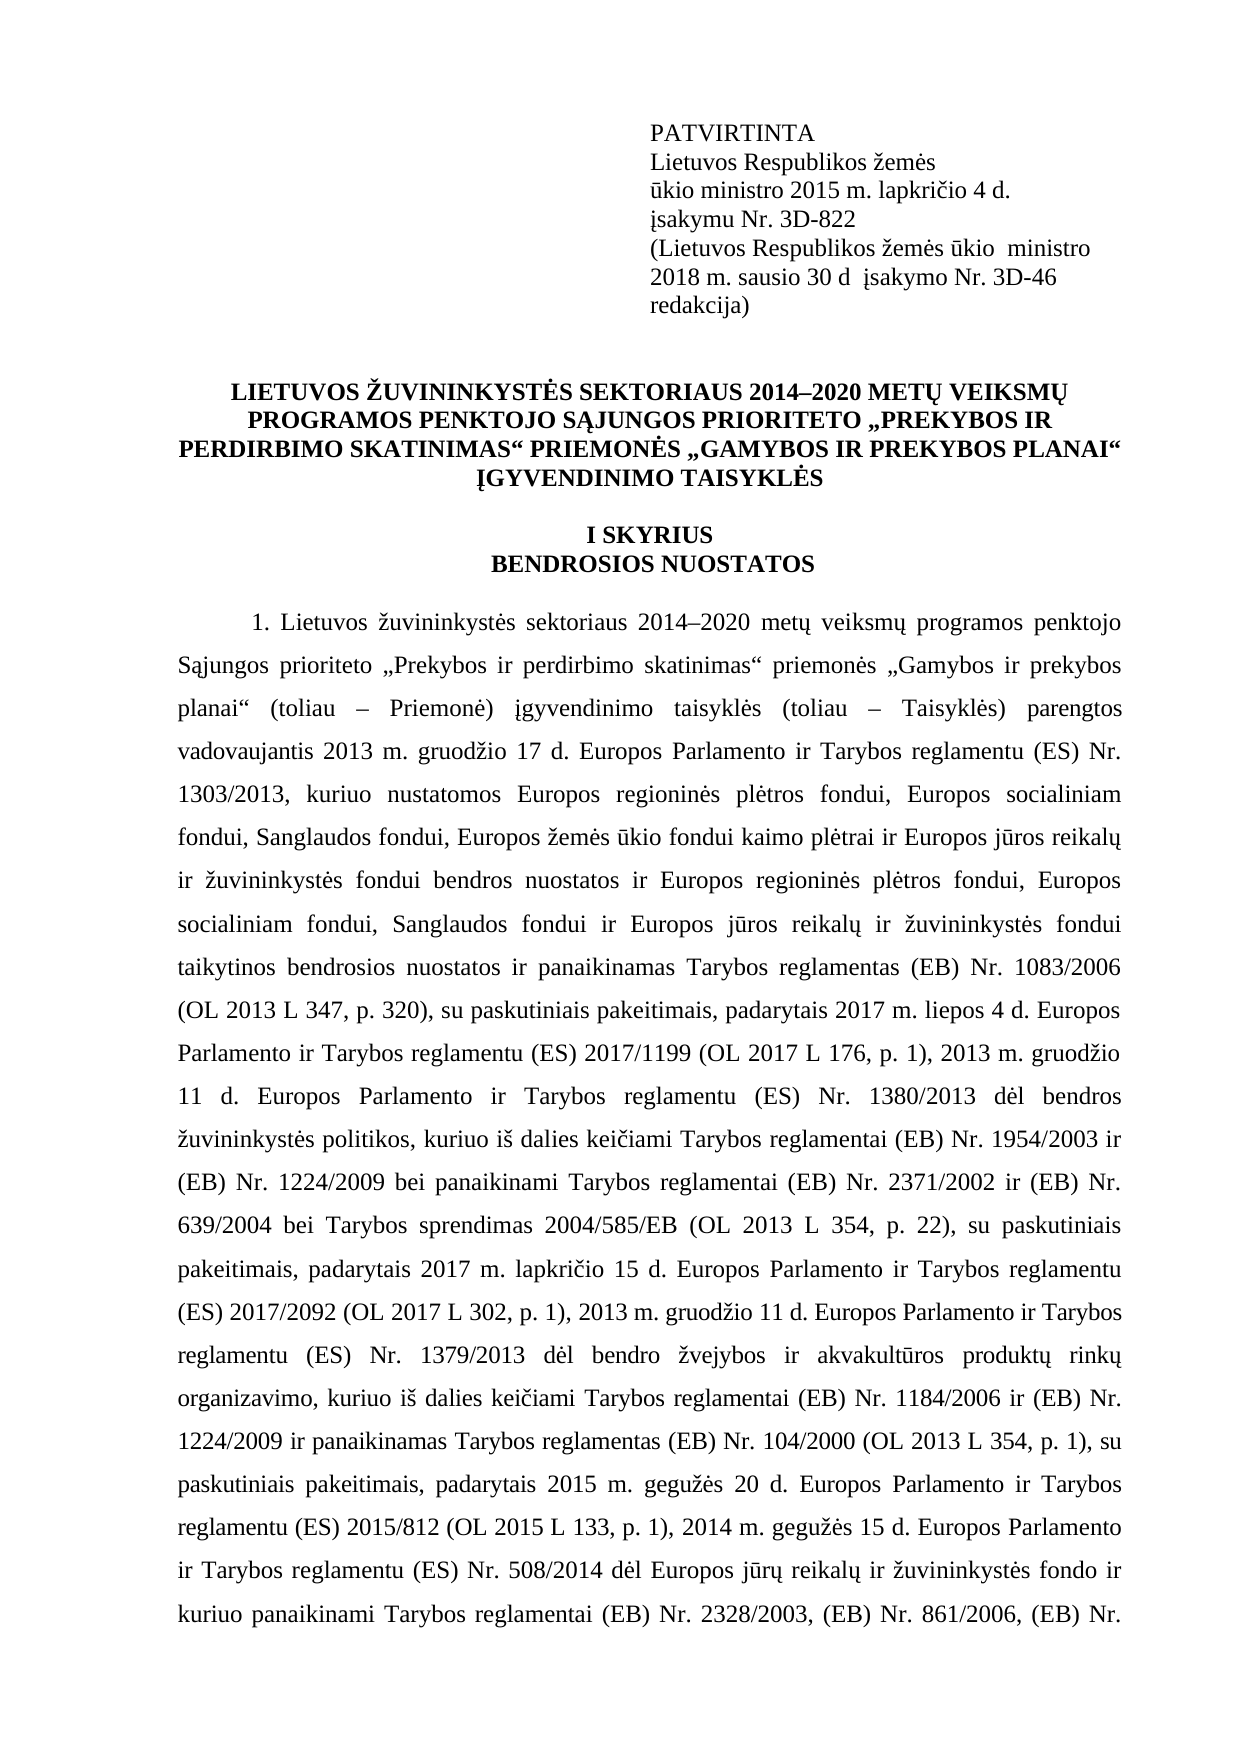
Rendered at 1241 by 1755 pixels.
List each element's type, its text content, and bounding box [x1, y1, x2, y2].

text PATVIRTINTA [650, 118, 1122, 147]
text 1. Lietuvos žuvininkystės sektoriaus 2014–2020 metų veiksmų programos penktojo Sąjungos prioriteto „Prekybos ir perdirbimo skatinimas“ priemonės „Gamybos ir prekybos planai“ (toliau – Priemonė) įgyvendinimo taisyklės (toliau – Taisyklės) parengtos vadovaujantis 2013 m. gruodžio 17 d. Europos Parlamento ir Tarybos reglamentu (ES) Nr. 1303/2013, kuriuo nustatomos Europos regioninės plėtros fondui, Europos socialiniam fondui, Sanglaudos fondui, Europos žemės ūkio fondui kaimo plėtrai ir Europos jūros reikalų ir žuvininkystės fondui bendros nuostatos ir Europos regioninės plėtros fondui, Europos socialiniam fondui, Sanglaudos fondui ir Europos jūros reikalų ir žuvininkystės fondui taikytinos bendrosios nuostatos ir panaikinamas Tarybos reglamentas (EB) Nr. 1083/2006 (OL 2013 L 347, p. 320), su paskutiniais pakeitimais, padarytais 2017 m. liepos 4 d. Europos Parlamento ir Tarybos reglamentu (ES) 2017/1199 (OL 2017 L 176, p. 1), 2013 m. gruodžio 11 d. Europos Parlamento ir Tarybos reglamentu (ES) Nr. 1380/2013 dėl bendros žuvininkystės politikos, kuriuo iš dalies keičiami Tarybos reglamentai (EB) Nr. 1954/2003 ir (EB) Nr. 1224/2009 bei panaikinami Tarybos reglamentai (EB) Nr. 2371/2002 ir (EB) Nr. 639/2004 bei Tarybos sprendimas 2004/585/EB (OL 2013 L 354, p. 22), su paskutiniais pakeitimais, padarytais 2017 m. lapkričio 15 d. Europos Parlamento ir Tarybos reglamentu (ES) 2017/2092 (OL 2017 L 302, p. 1), 2013 m. gruodžio 11 d. Europos Parlamento ir Tarybos reglamentu (ES) Nr. 1379/2013 dėl bendro žvejybos ir akvakultūros produktų rinkų organizavimo, kuriuo iš dalies keičiami Tarybos reglamentai (EB) Nr. 1184/2006 ir (EB) Nr. 1224/2009 ir panaikinamas Tarybos reglamentas (EB) Nr. 104/2000 (OL 2013 L 354, p. 1), su paskutiniais pakeitimais, padarytais 2015 m. gegužės 20 d. Europos Parlamento ir Tarybos reglamentu (ES) 2015/812 (OL 2015 L 133, p. 1), 2014 m. gegužės 15 d. Europos Parlamento ir Tarybos reglamentu (ES) Nr. 508/2014 dėl Europos jūrų reikalų ir žuvininkystės fondo ir kuriuo panaikinami Tarybos reglamentai (EB) Nr. 2328/2003, (EB) Nr. 861/2006, (EB) Nr. [177, 607, 1122, 1627]
text BENDROSIOS NUOSTATOS [177, 549, 1122, 578]
text (Lietuvos Respublikos žemės ūkio ministro [650, 233, 1122, 262]
text I SKYRIUS [177, 521, 1122, 549]
text 2018 m. sausio 30 d įsakymo Nr. 3D-46 redakcija) [650, 262, 1122, 319]
text Lietuvos Respublikos žemės [650, 147, 1122, 176]
text ūkio ministro 2015 m. lapkričio 4 d. [650, 176, 1122, 204]
text įsakymu Nr. 3D-822 [650, 204, 1122, 233]
text LIETUVOS ŽUVININKYSTĖS SEKTORIAUS 2014–2020 METŲ VEIKSMŲ PROGRAMOS PENKTOJO SĄJUNGOS PRIORITETO „PREKYBOS IR PERDIRBIMO SKATINIMAS“ PRIEMONĖS „GAMYBOS IR PREKYBOS PLANAI“ ĮGYVENDINIMO TAISYKLĖS [177, 377, 1122, 492]
